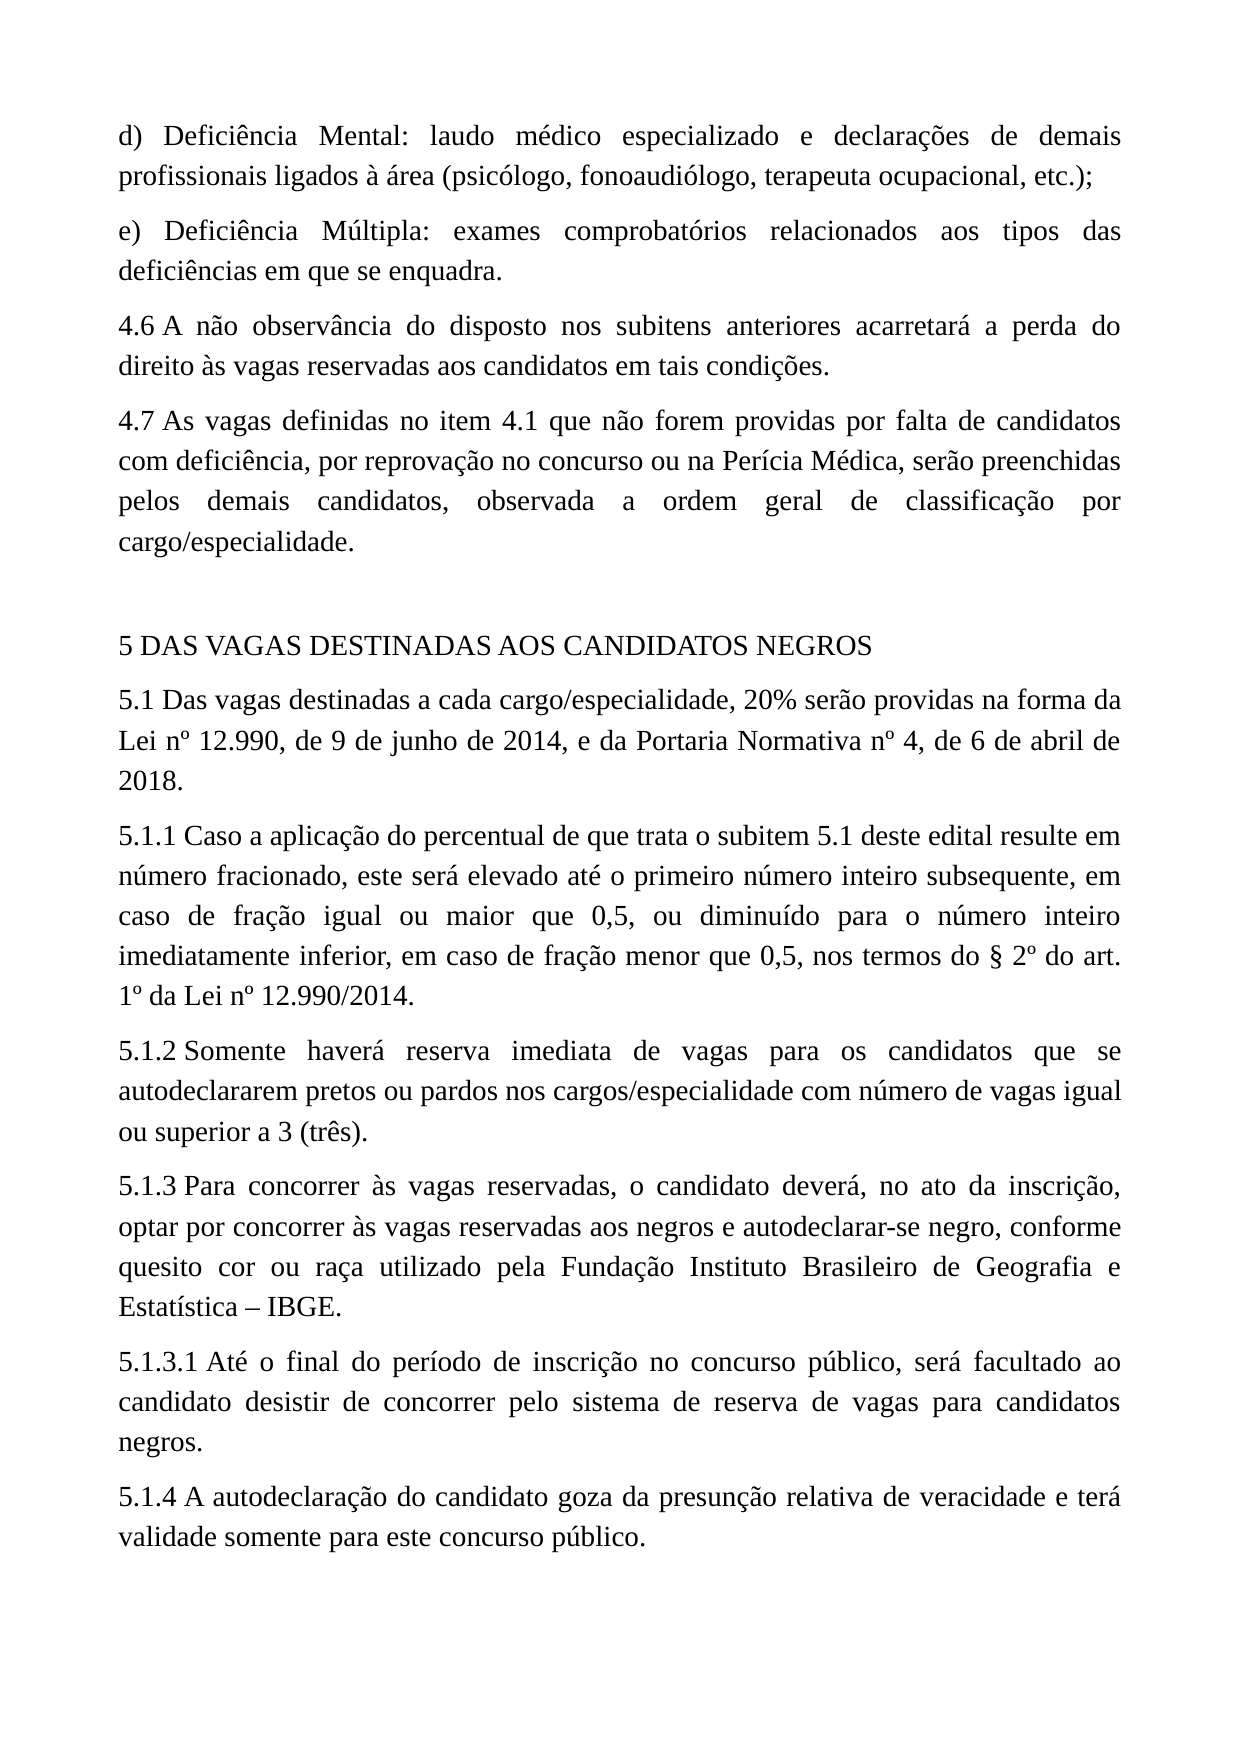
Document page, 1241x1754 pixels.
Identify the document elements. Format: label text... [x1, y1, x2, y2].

text 5.1 Das vagas destinadas a cada cargo/especialidade, 20% serão providas na forma da Lei nº 12.990, de 9 de junho de 2014, e da Portaria Normativa nº 4, de 6 de abril de 2018. [118, 682, 1122, 796]
text 5.1.4 A autodeclaração do candidato goza da presunção relativa de veracidade e terá validade somente para este concurso público. [118, 1479, 1122, 1553]
text 5 DAS VAGAS DESTINADAS AOS CANDIDATOS NEGROS [118, 628, 1122, 661]
text d) Deficiência Mental: laudo médico especializado e declarações de demais profissionais ligados à área (psicólogo, fonoaudiólogo, terapeuta ocupacional, etc.); [118, 118, 1122, 192]
text 4.7 As vagas definidas no item 4.1 que não forem providas por falta de candidatos com deficiência, por reprovação no concurso ou na Perícia Médica, serão preenchidas pelos demais candidatos, observada a ordem geral de classificação por cargo/especialidade. [118, 403, 1122, 557]
text 5.1.3 Para concorrer às vagas reservadas, o candidato deverá, no ato da inscrição, optar por concorrer às vagas reservadas aos negros e autodeclarar-se negro, conforme quesito cor ou raça utilizado pela Fundação Instituto Brasileiro de Geografia e Estatística – IBGE. [118, 1168, 1122, 1323]
text 5.1.3.1 Até o final do período de inscrição no concurso público, será facultado ao candidato desistir de concorrer pelo sistema de reserva de vagas para candidatos negros. [118, 1344, 1122, 1458]
text 5.1.2 Somente haverá reserva imediata de vagas para os candidatos que se autodeclararem pretos ou pardos nos cargos/especialidade com número de vagas igual ou superior a 3 (três). [118, 1033, 1122, 1147]
text 5.1.1 Caso a aplicação do percentual de que trata o subitem 5.1 deste edital resulte em número fracionado, este será elevado até o primeiro número inteiro subsequente, em caso de fração igual ou maior que 0,5, ou diminuído para o número inteiro imediatamente inferior, em caso de fração menor que 0,5, nos termos do § 2º do art. 1º da Lei nº 12.990/2014. [118, 818, 1122, 1012]
text 4.6 A não observância do disposto nos subitens anteriores acarretará a perda do direito às vagas reservadas aos candidatos em tais condições. [118, 308, 1122, 382]
text e) Deficiência Múltipla: exames comprobatórios relacionados aos tipos das deficiências em que se enquadra. [118, 213, 1122, 287]
